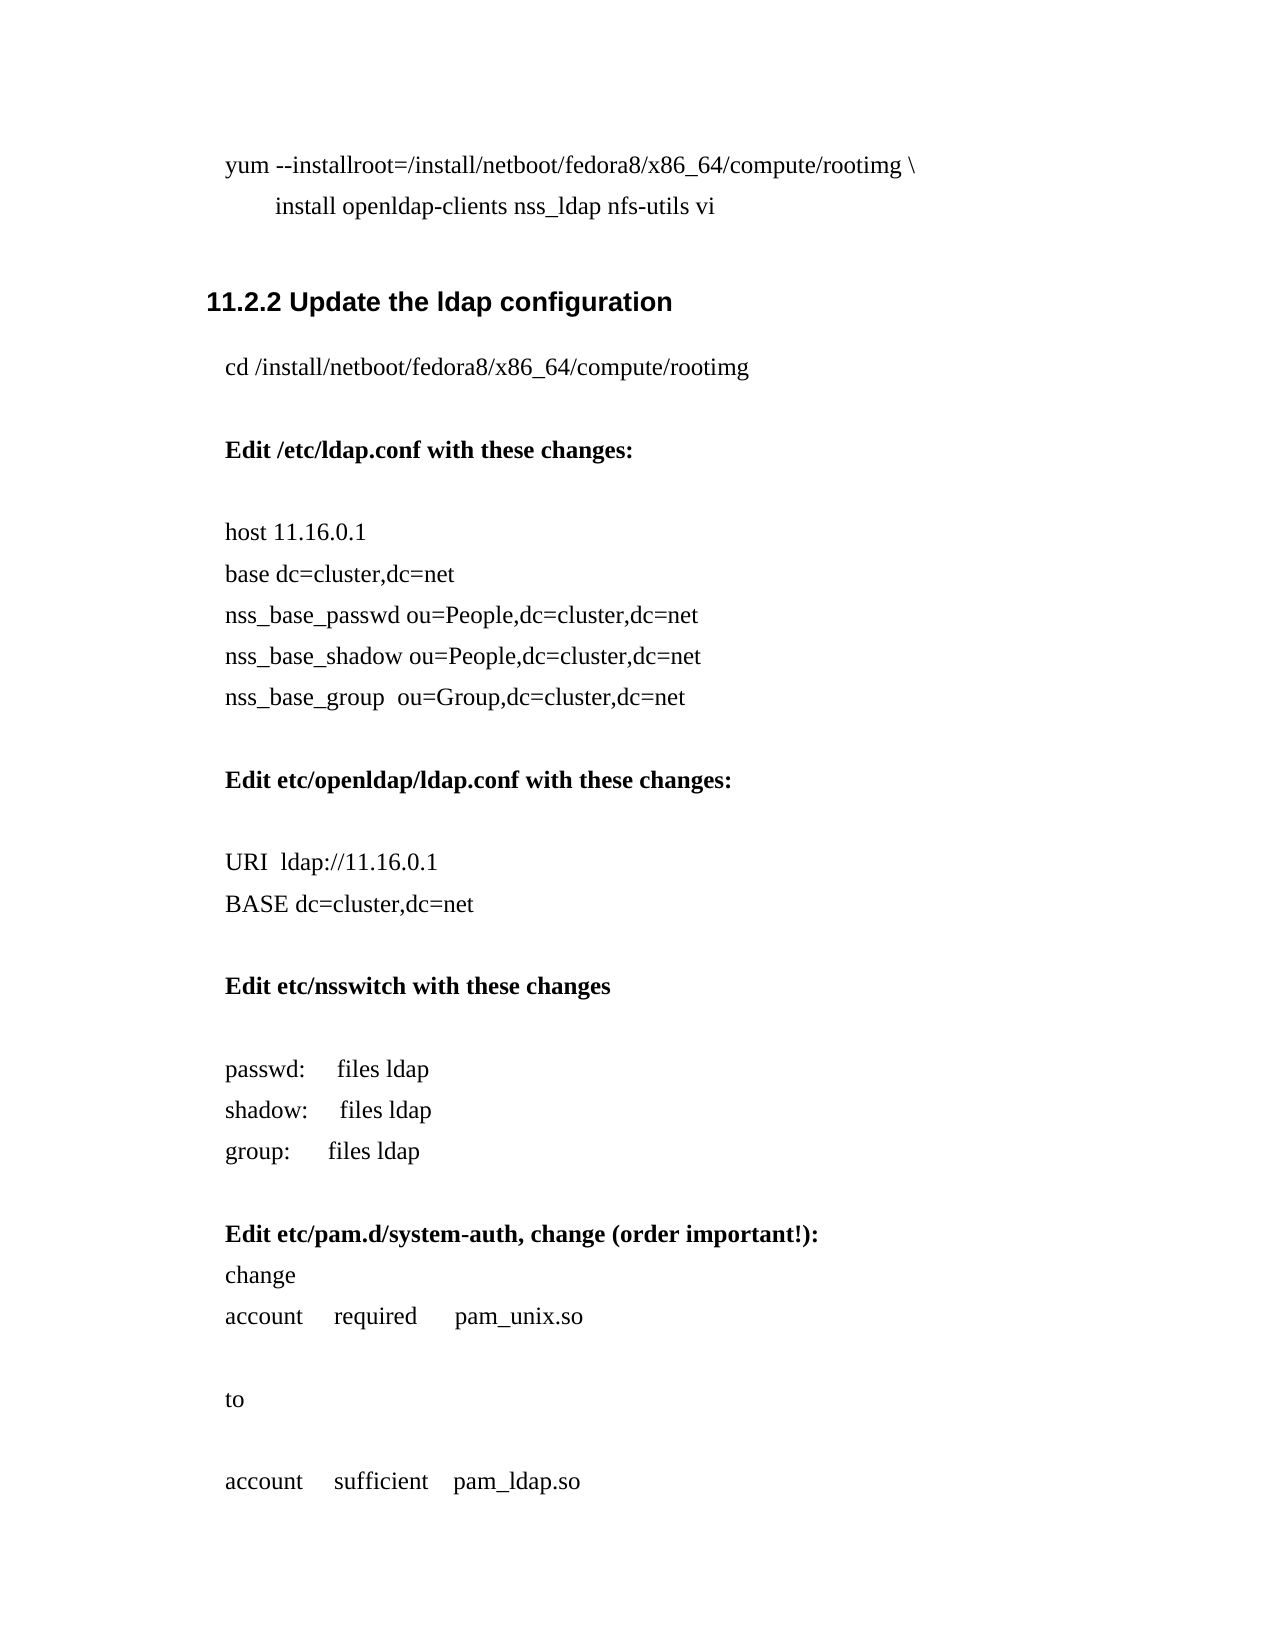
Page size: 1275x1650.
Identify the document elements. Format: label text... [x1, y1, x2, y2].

text nss_base_shadow ou=People,dc=cluster,dc=net [225, 641, 1087, 670]
text nss_base_group ou=Group,dc=cluster,dc=net [225, 682, 1087, 711]
text nss_base_passwd ou=People,dc=cluster,dc=net [225, 600, 1087, 629]
text Edit /etc/ldap.conf with these changes: [225, 435, 1087, 464]
subtitle Update the ldap configuration [206, 286, 1087, 317]
text passwd: files ldap [225, 1054, 1087, 1082]
text host 11.16.0.1 [225, 517, 1087, 546]
text Edit etc/pam.d/system-auth, change (order important!): [225, 1219, 1087, 1247]
text group: files ldap [225, 1136, 1087, 1165]
text base dc=cluster,dc=net [225, 559, 1087, 587]
text account required pam_unix.so [225, 1301, 1087, 1330]
text Edit etc/openldap/ldap.conf with these changes: [225, 765, 1087, 794]
text cd /install/netboot/fedora8/x86_64/compute/rootimg [225, 352, 1087, 381]
text shadow: files ldap [225, 1095, 1087, 1124]
text BASE dc=cluster,dc=net [225, 889, 1087, 917]
text yum --installroot=/install/netboot/fedora8/x86_64/compute/rootimg \ [225, 150, 1087, 179]
text URI ldap://11.16.0.1 [225, 847, 1087, 876]
text install openldap-clients nss_ldap nfs-utils vi [225, 191, 1087, 220]
text change [225, 1260, 1087, 1289]
text to [225, 1384, 1087, 1412]
text Edit etc/nsswitch with these changes [225, 971, 1087, 1000]
text account sufficient pam_ldap.so [225, 1466, 1087, 1495]
